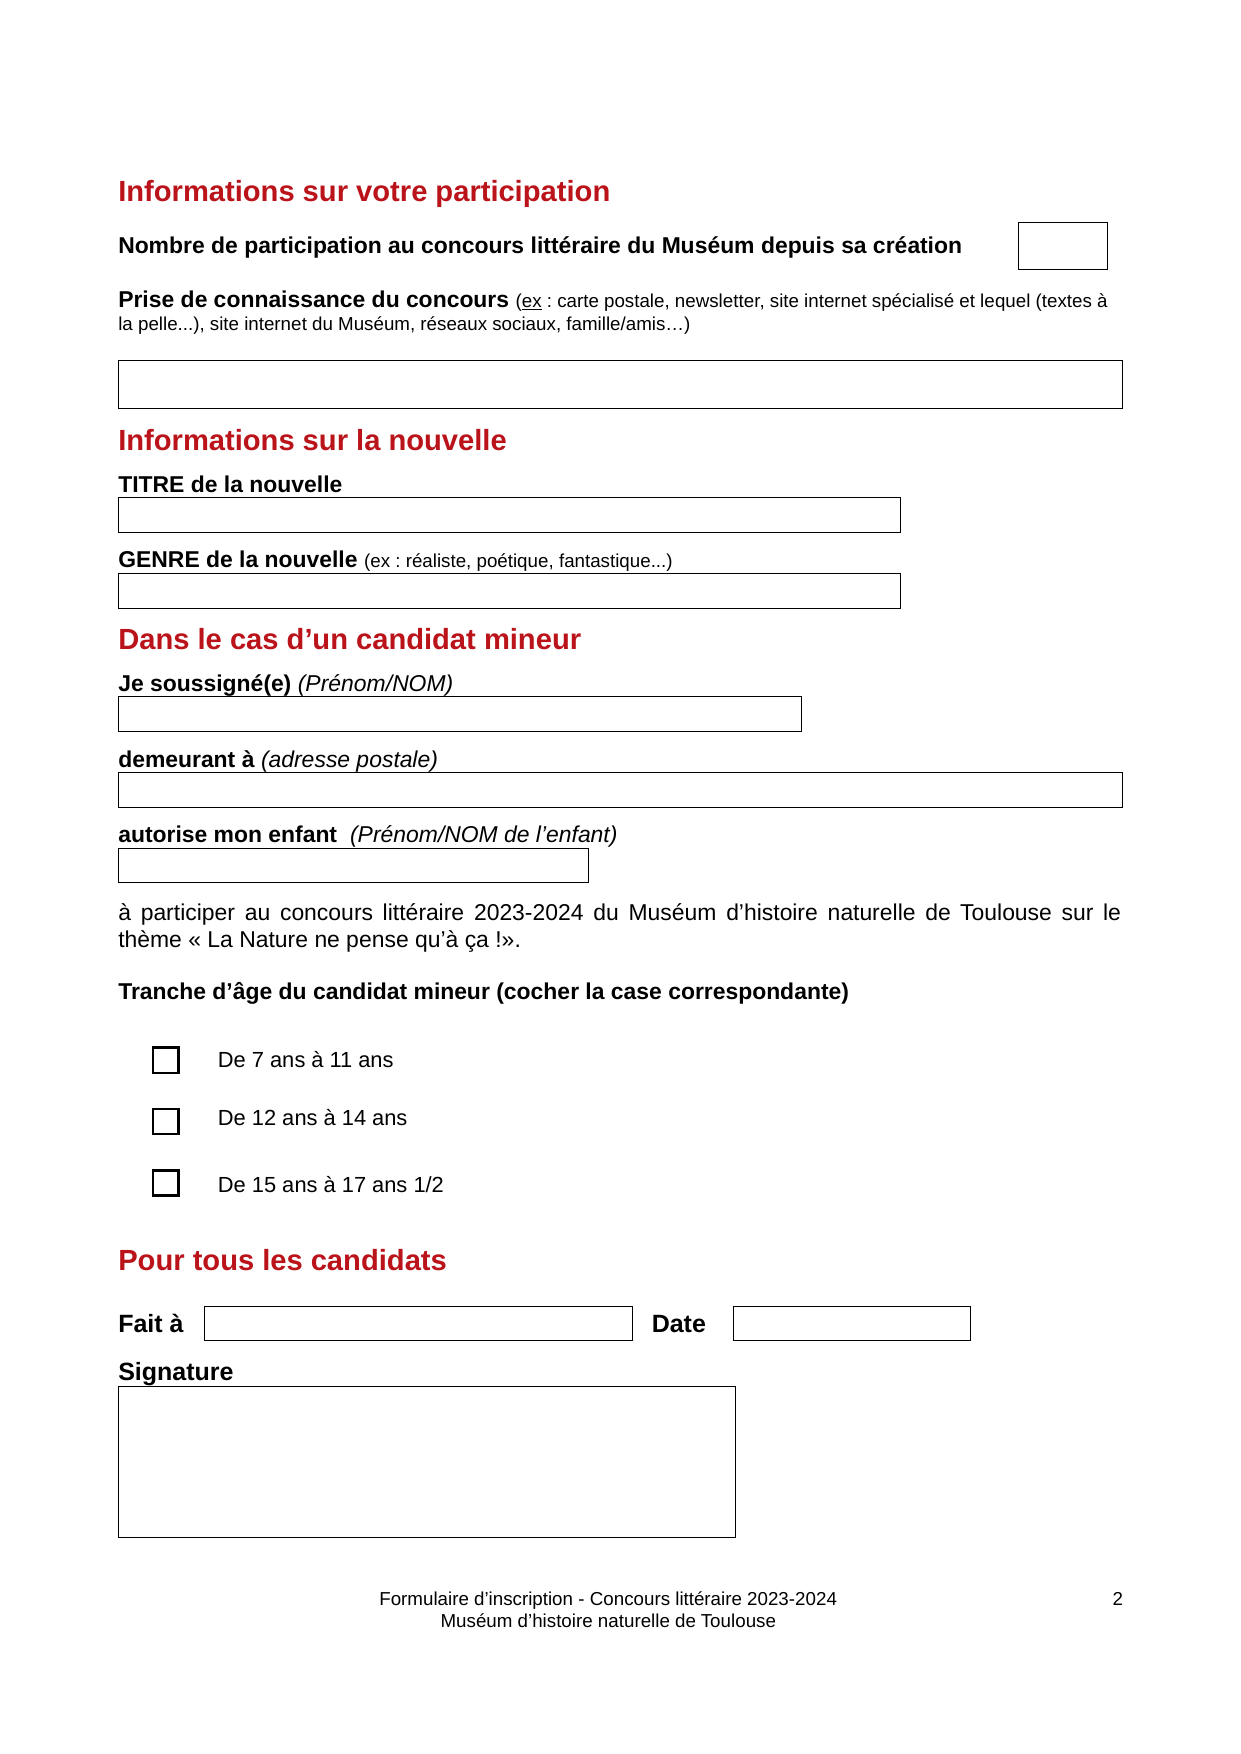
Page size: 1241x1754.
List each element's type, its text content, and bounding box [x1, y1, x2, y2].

table_header [118, 1031, 212, 1212]
text Dans le cas d’un candidat mineur [118, 622, 1122, 656]
text Signature [118, 1357, 1122, 1386]
text Prise de connaissance du concours (ex : carte postale, newsletter, site internet spécialisé et lequel (textes à la pelle...), site internet du Muséum, réseaux sociaux, famille/amis…) [118, 286, 1122, 334]
text à participer au concours littéraire 2023-2024 du Muséum d’histoire naturelle de Toulouse sur le thème « La Nature ne pense qu’à ça !». [118, 899, 1122, 952]
text Je soussigné(e) (Prénom/NOM) [118, 670, 1122, 731]
text TITRE de la nouvelle [118, 471, 1122, 532]
text Informations sur votre participation [118, 174, 1122, 207]
text Fait à [118, 1306, 204, 1341]
text Nombre de participation au concours littéraire du Muséum depuis sa création [118, 222, 1018, 269]
table_header De 7 ans à 11 ans De 12 ans à 14 ans De 15 ans à 17 ans 1/2 [212, 1031, 1123, 1212]
text Informations sur la nouvelle [118, 423, 1122, 456]
text GENRE de la nouvelle (ex : réaliste, poétique, fantastique...) [118, 546, 1122, 573]
text Pour tous les candidats [118, 1243, 1122, 1277]
text Tranche d’âge du candidat mineur (cocher la case correspondante) [118, 978, 1122, 1005]
text demeurant à (adresse postale) [118, 746, 1122, 772]
text Date [633, 1306, 733, 1341]
text [971, 1306, 1122, 1341]
text autorise mon enfant (Prénom/NOM de l’enfant) [118, 821, 1122, 848]
